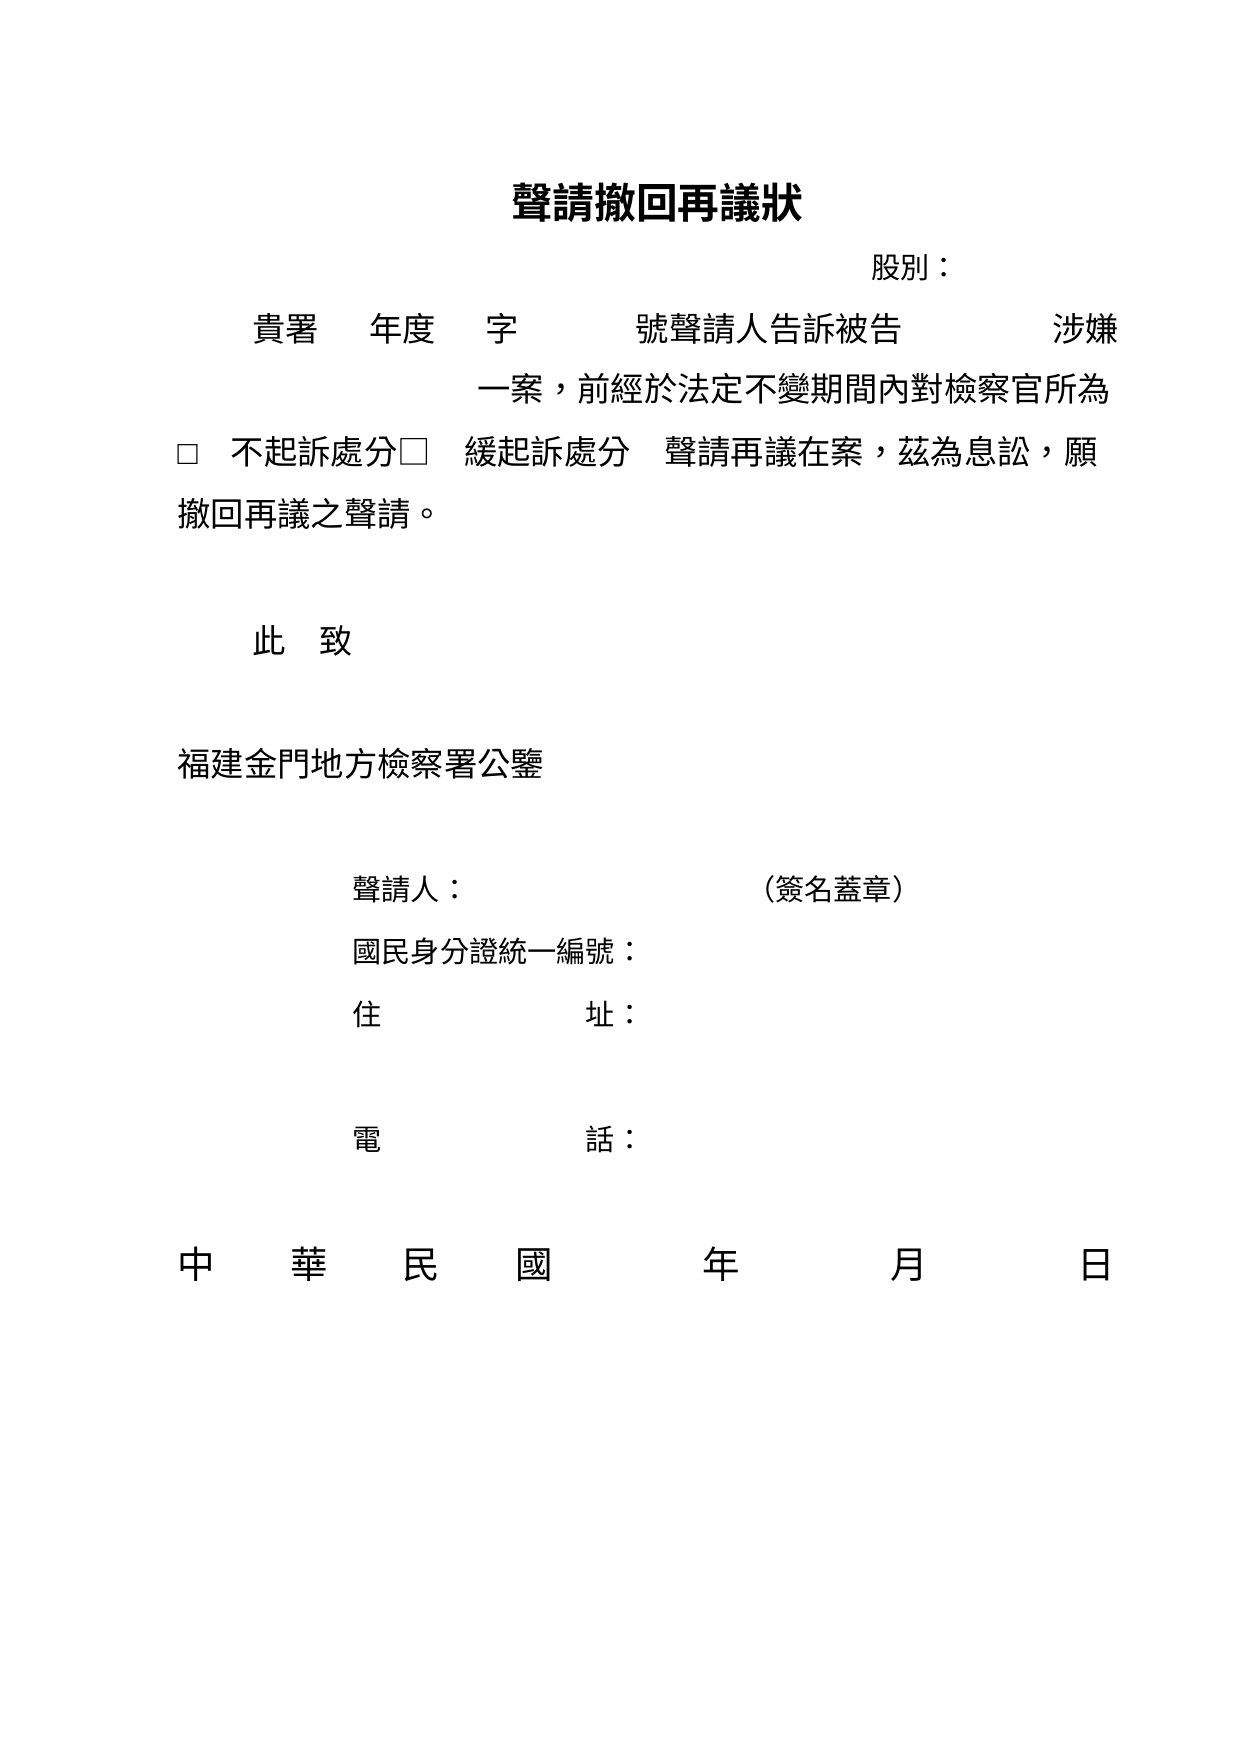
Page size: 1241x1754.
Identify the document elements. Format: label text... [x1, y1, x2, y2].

text 貴署 年度 字 號聲請人告訴被告 涉嫌 一案，前經於法定不變期間內對檢察官所為 [177, 283, 1122, 408]
text 此 致 [177, 596, 1122, 658]
text 住 址： [177, 971, 1122, 1033]
text 中 華 民 國 年 月 日 [177, 1221, 1122, 1283]
text 股別： [177, 221, 1122, 283]
text 國民身分證統一編號： [177, 908, 1122, 971]
text 聲請人： （簽名蓋章） [177, 846, 1122, 908]
text 福建金門地方檢察署公鑒 [177, 721, 1122, 783]
text □ 不起訴處分□ 緩起訴處分 聲請再議在案，茲為息訟，願撤回再議之聲請。 [177, 408, 1122, 533]
text 聲請撤回再議狀 [177, 158, 1115, 221]
text 電 話： [177, 1096, 1122, 1158]
